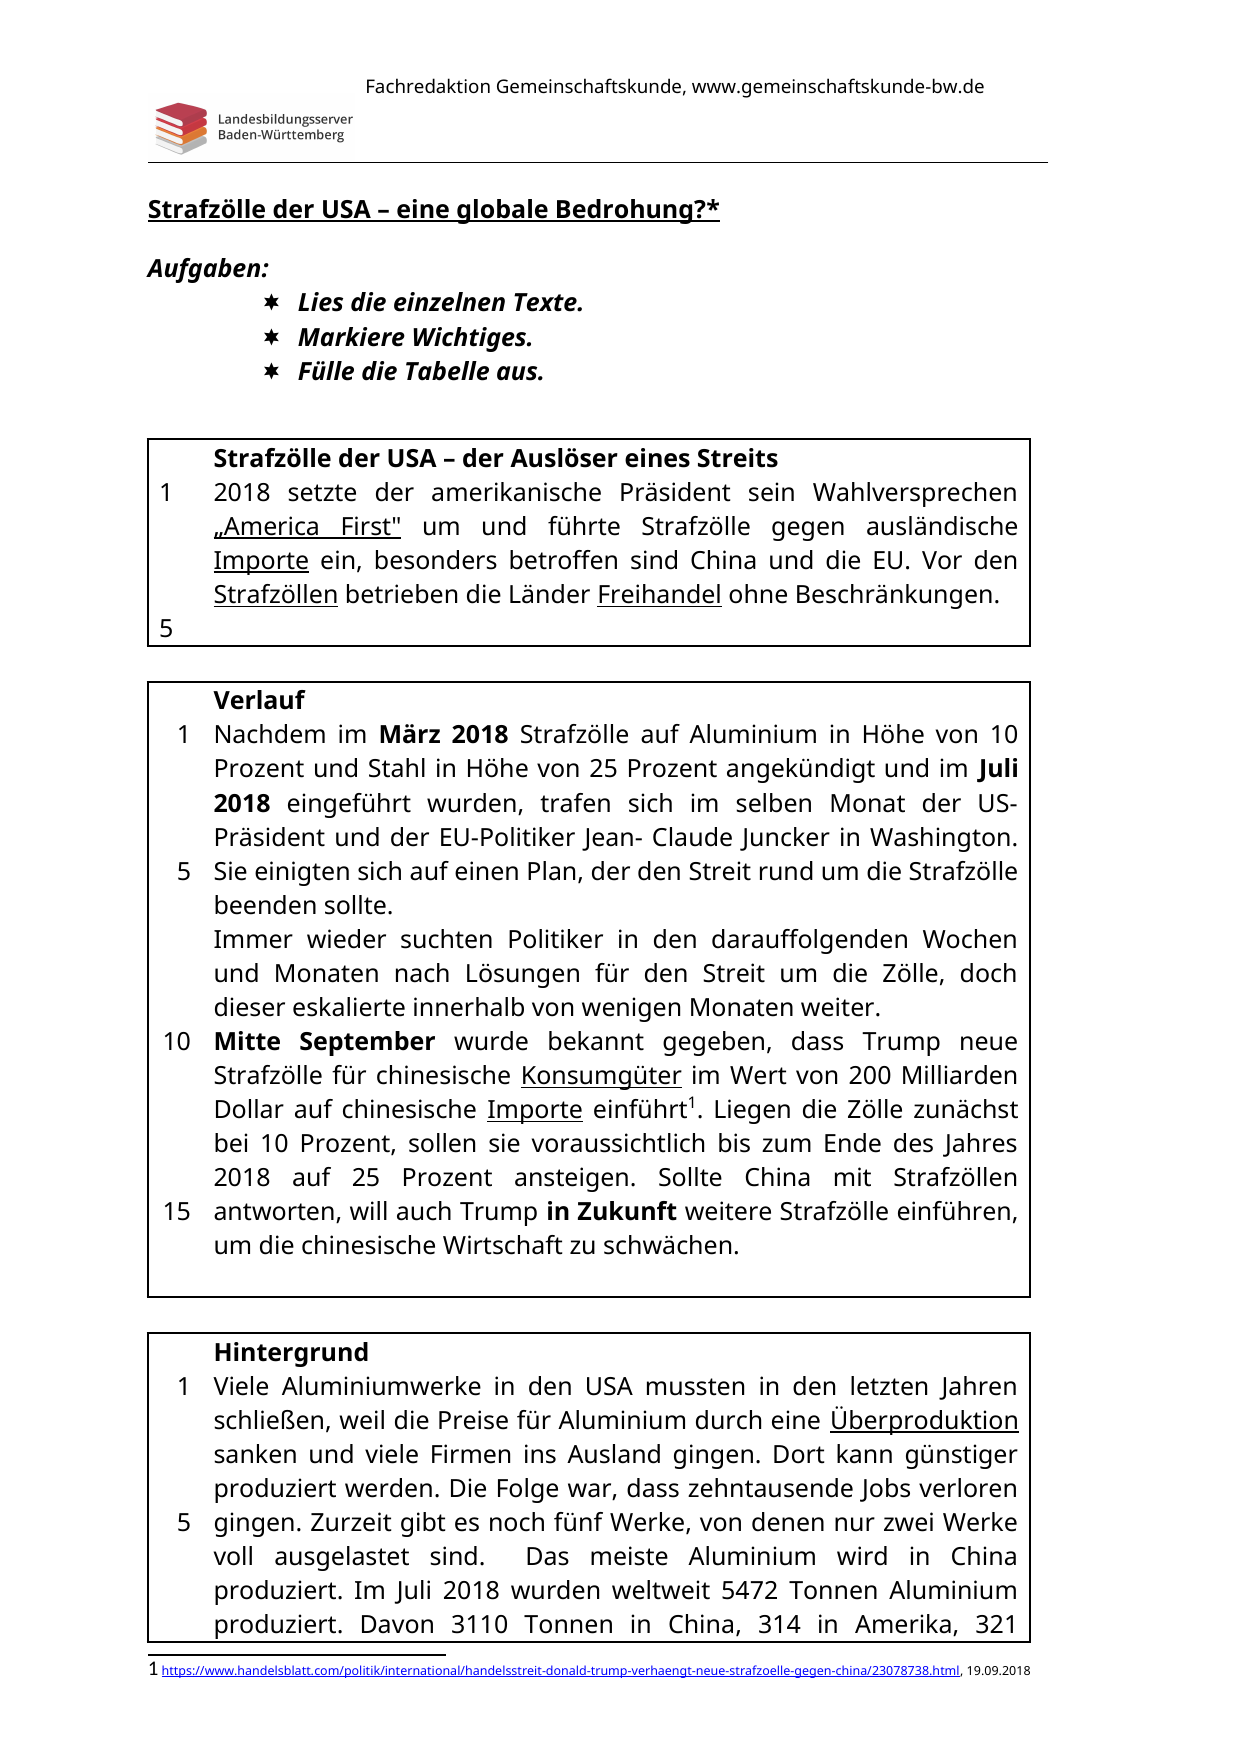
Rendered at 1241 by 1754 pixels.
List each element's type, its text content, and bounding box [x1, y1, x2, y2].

text Aufgaben: [148, 251, 1048, 285]
table_cell [148, 647, 202, 681]
table_cell 1 5 10 15 [149, 683, 202, 1296]
table_cell [202, 647, 1030, 681]
table_cell 1 5 [149, 1334, 202, 1641]
table_header 1 5 [149, 440, 202, 645]
list Fülle die Tabelle aus. [260, 353, 1048, 387]
table_cell Hintergrund Viele Aluminiumwerke in den USA mussten in den letzten Jahren schließen, weil die Preise für Aluminium durch eine Überproduktion sanken und viele Firmen ins Ausland gingen. Dort kann günstiger produziert werden. Die Folge war, dass zehntausende Jobs verloren gingen. Zurzeit gibt es noch fünf Werke, von denen nur zwei Werke voll ausgelastet sind. Das meiste Aluminium wird in China produziert. Im Juli 2018 wurden weltweit 5472 Tonnen Aluminium produziert. Davon 3110 Tonnen in China, 314 in Amerika, 321 [202, 1334, 1029, 1641]
text Strafzölle der USA – eine globale Bedrohung?* [148, 191, 1048, 226]
table_cell Verlauf Nachdem im März 2018 Strafzölle auf Aluminium in Höhe von 10 Prozent und Stahl in Höhe von 25 Prozent angekündigt und im Juli 2018 eingeführt wurden, trafen sich im selben Monat der US-Präsident und der EU-Politiker Jean- Claude Juncker in Washington. Sie einigten sich auf einen Plan, der den Streit rund um die Strafzölle beenden sollte. Immer wieder suchten Politiker in den darauffolgenden Wochen und Monaten nach Lösungen für den Streit um die Zölle, doch dieser eskalierte innerhalb von wenigen Monaten weiter. Mitte September wurde bekannt gegeben, dass Trump neue Strafzölle für chinesische Konsumgüter im Wert von 200 Milliarden Dollar auf chinesische Importe einführt. Liegen die Zölle zunächst bei 10 Prozent, sollen sie voraussichtlich bis zum Ende des Jahres 2018 auf 25 Prozent ansteigen. Sollte China mit Strafzöllen antworten, will auch Trump in Zukunft weitere Strafzölle einführen, um die chinesische Wirtschaft zu schwächen. [202, 683, 1029, 1296]
table_header Strafzölle der USA – der Auslöser eines Streits 2018 setzte der amerikanische Präsident sein Wahlversprechen „America First" um und führte Strafzölle gegen ausländische Importe ein, besonders betroffen sind China und die EU. Vor den Strafzöllen betrieben die Länder Freihandel ohne Beschränkungen. [202, 440, 1029, 645]
table_cell [148, 1298, 202, 1332]
list Lies die einzelnen Texte. [260, 285, 1048, 319]
table_cell [202, 1298, 1030, 1332]
list Markiere Wichtiges. [260, 319, 1048, 353]
